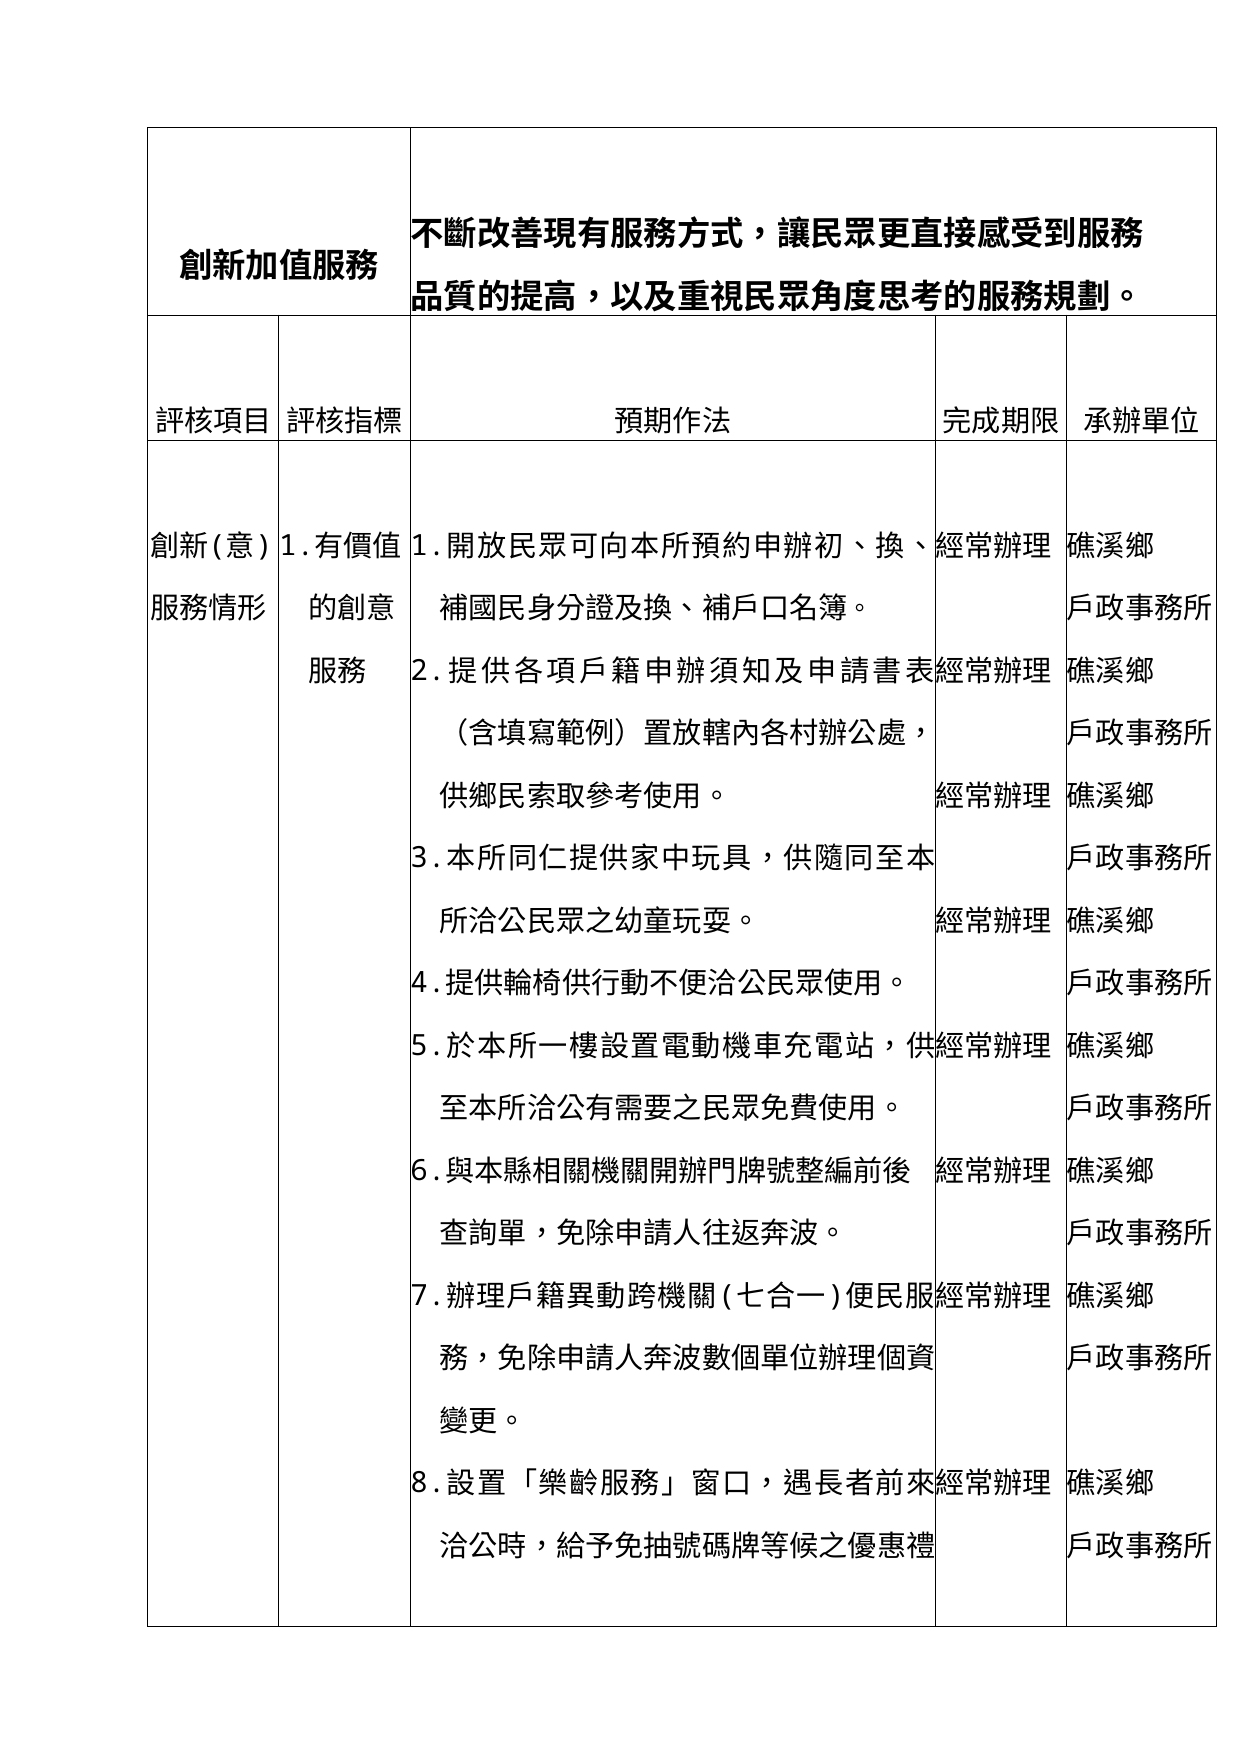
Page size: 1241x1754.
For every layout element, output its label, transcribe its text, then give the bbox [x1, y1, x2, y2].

table_cell 礁溪鄉 戶政事務所 礁溪鄉 戶政事務所 礁溪鄉 戶政事務所 礁溪鄉 戶政事務所 礁溪鄉 戶政事務所 礁溪鄉 戶政事務所 礁溪鄉 戶政事務所 礁溪鄉 戶政事務所 [1067, 441, 1216, 1626]
table_cell 創新(意)服務情形 [148, 441, 278, 1626]
table_cell 經常辦理 經常辦理 經常辦理 經常辦理 經常辦理 經常辦理 經常辦理 經常辦理 [936, 441, 1066, 1626]
table_cell 完成期限 [936, 316, 1066, 439]
table_cell 評核項目 [148, 316, 278, 439]
table_cell 1.有價值的創意服務 [279, 441, 410, 1626]
table_header 創新加值服務 [148, 128, 410, 314]
table_cell 1.開放民眾可向本所預約申辦初、換、補國民身分證及換、補戶口名簿。 2.提供各項戶籍申辦須知及申請書表（含填寫範例）置放轄內各村辦公處，供鄉民索取參考使用。 3.本所同仁提供家中玩具，供隨同至本所洽公民眾之幼童玩耍。 4.提供輪椅供行動不便洽公民眾使用。 5.於本所一樓設置電動機車充電站，供至本所洽公有需要之民眾免費使用。 6.與本縣相關機關開辦門牌號整編前後查詢單，免除申請人往返奔波。 7.辦理戶籍異動跨機關(七合一)便民服務，免除申請人奔波數個單位辦理個資變更。 8.設置「樂齡服務」窗口，遇長者前來洽公時，給予免抽號碼牌等候之優惠禮 [411, 441, 935, 1626]
table_cell 承辦單位 [1067, 316, 1216, 439]
table_header 不斷改善現有服務方式，讓民眾更直接感受到服務 品質的提高，以及重視民眾角度思考的服務規劃。 [411, 128, 1216, 314]
table_cell 預期作法 [411, 316, 935, 439]
table_cell 評核指標 [279, 316, 410, 439]
